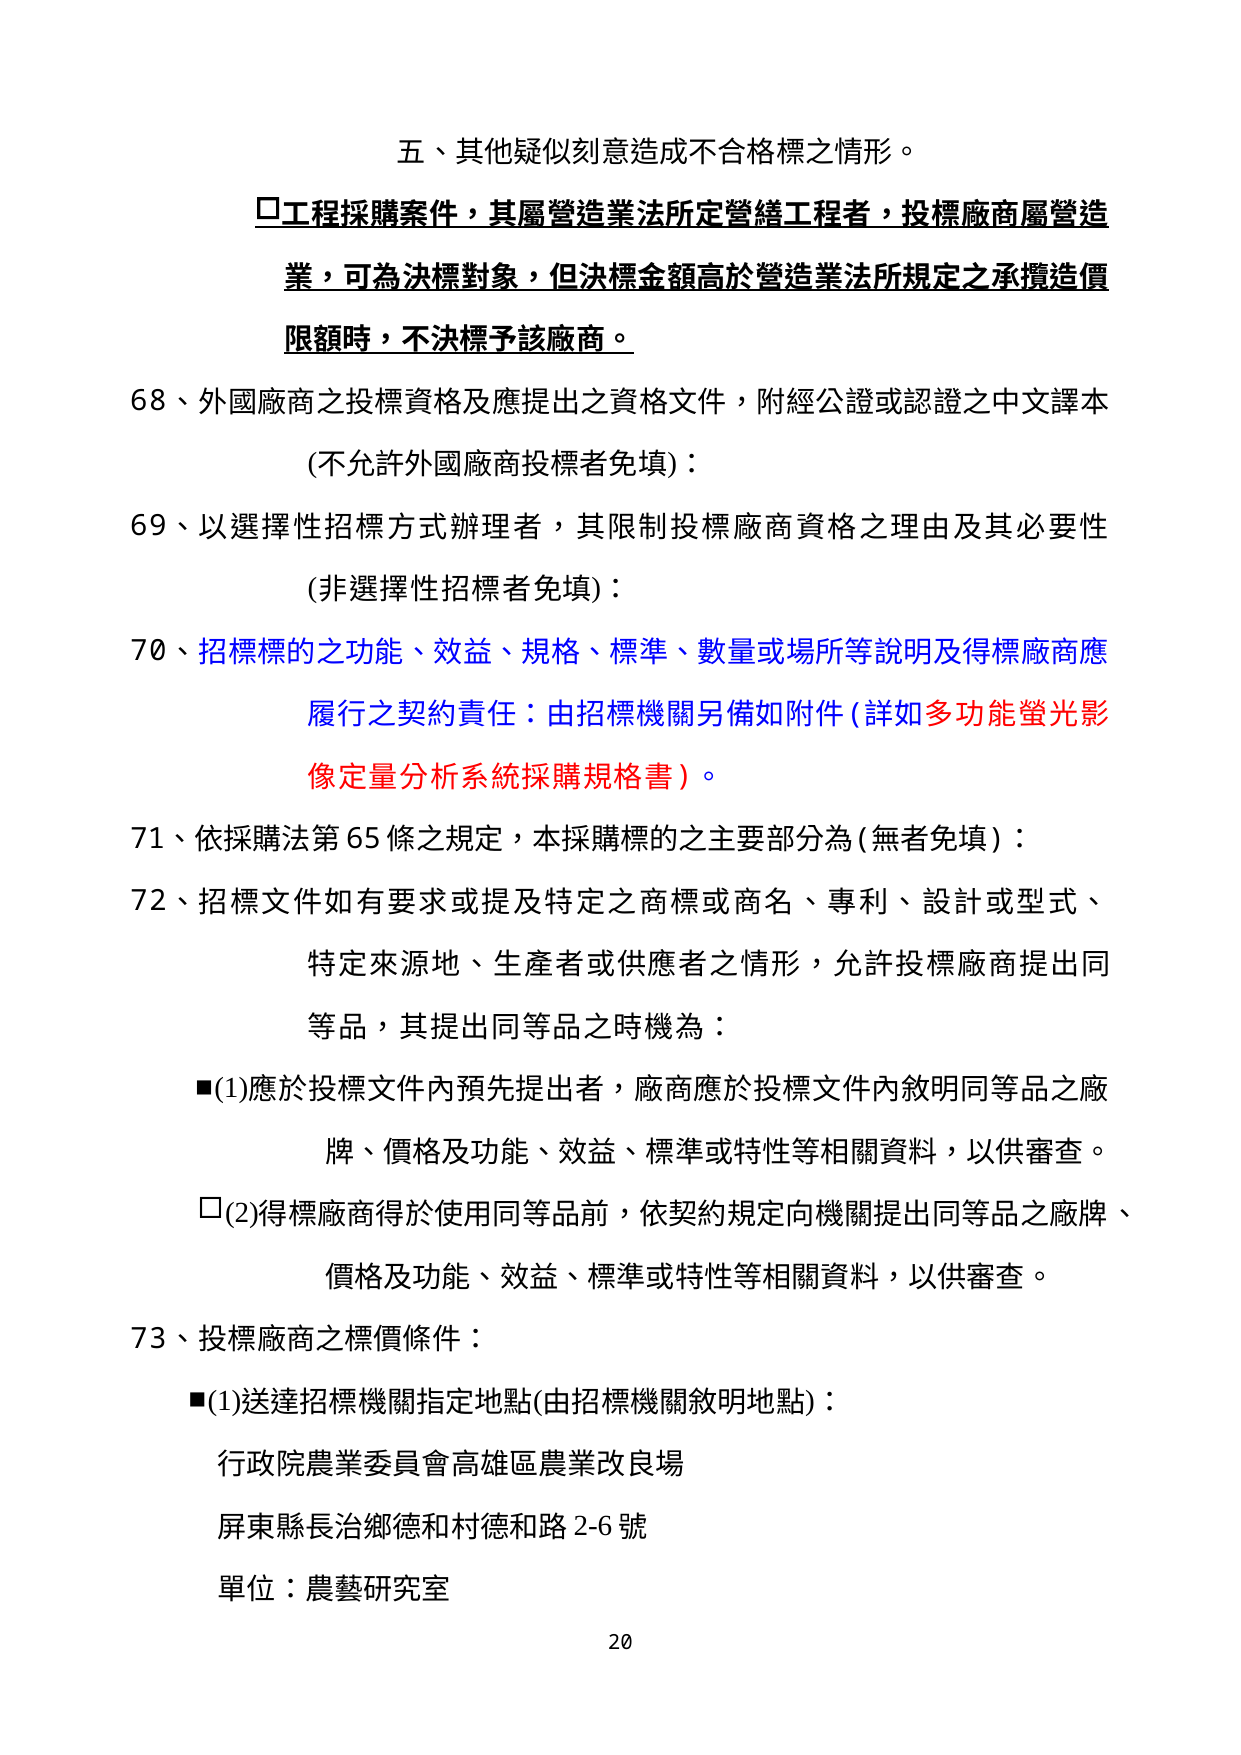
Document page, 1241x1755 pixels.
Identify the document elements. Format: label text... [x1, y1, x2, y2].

list 依採購法第65條之規定，本採購標的之主要部分為(無者免填)： [130, 795, 1110, 858]
list 投標廠商之標價條件： [130, 1295, 1110, 1358]
text 屏東縣長治鄉德和村德和路2-6號 [130, 1483, 1110, 1545]
text ■(1)送達招標機關指定地點(由招標機關敘明地點)： [130, 1358, 1110, 1420]
text 工程採購案件，其屬營造業法所定營繕工程者，投標廠商屬營造業，可為決標對象，但決標金額高於營造業法所規定之承攬造價限額時，不決標予該廠商。 [255, 170, 1110, 358]
list 招標文件如有要求或提及特定之商標或商名、專利、設計或型式、特定來源地、生產者或供應者之情形，允許投標廠商提出同等品，其提出同等品之時機為： [130, 858, 1110, 1045]
list 以選擇性招標方式辦理者，其限制投標廠商資格之理由及其必要性(非選擇性招標者免填)： [130, 483, 1110, 608]
list 招標標的之功能、效益、規格、標準、數量或場所等說明及得標廠商應履行之契約責任：由招標機關另備如附件(詳如多功能螢光影像定量分析系統採購規格書)。 [130, 608, 1110, 795]
text 五、其他疑似刻意造成不合格標之情形。 [397, 108, 1110, 170]
text ■(1)應於投標文件內預先提出者，廠商應於投標文件內敘明同等品之廠牌、價格及功能、效益、標準或特性等相關資料，以供審查。 [130, 1045, 1110, 1170]
text 單位：農藝研究室 [130, 1545, 1110, 1608]
list 外國廠商之投標資格及應提出之資格文件，附經公證或認證之中文譯本(不允許外國廠商投標者免填)： [130, 358, 1110, 483]
text (2)得標廠商得於使用同等品前，依契約規定向機關提出同等品之廠牌、價格及功能、效益、標準或特性等相關資料，以供審查。 [130, 1170, 1110, 1295]
text 行政院農業委員會高雄區農業改良場 [130, 1420, 1110, 1483]
